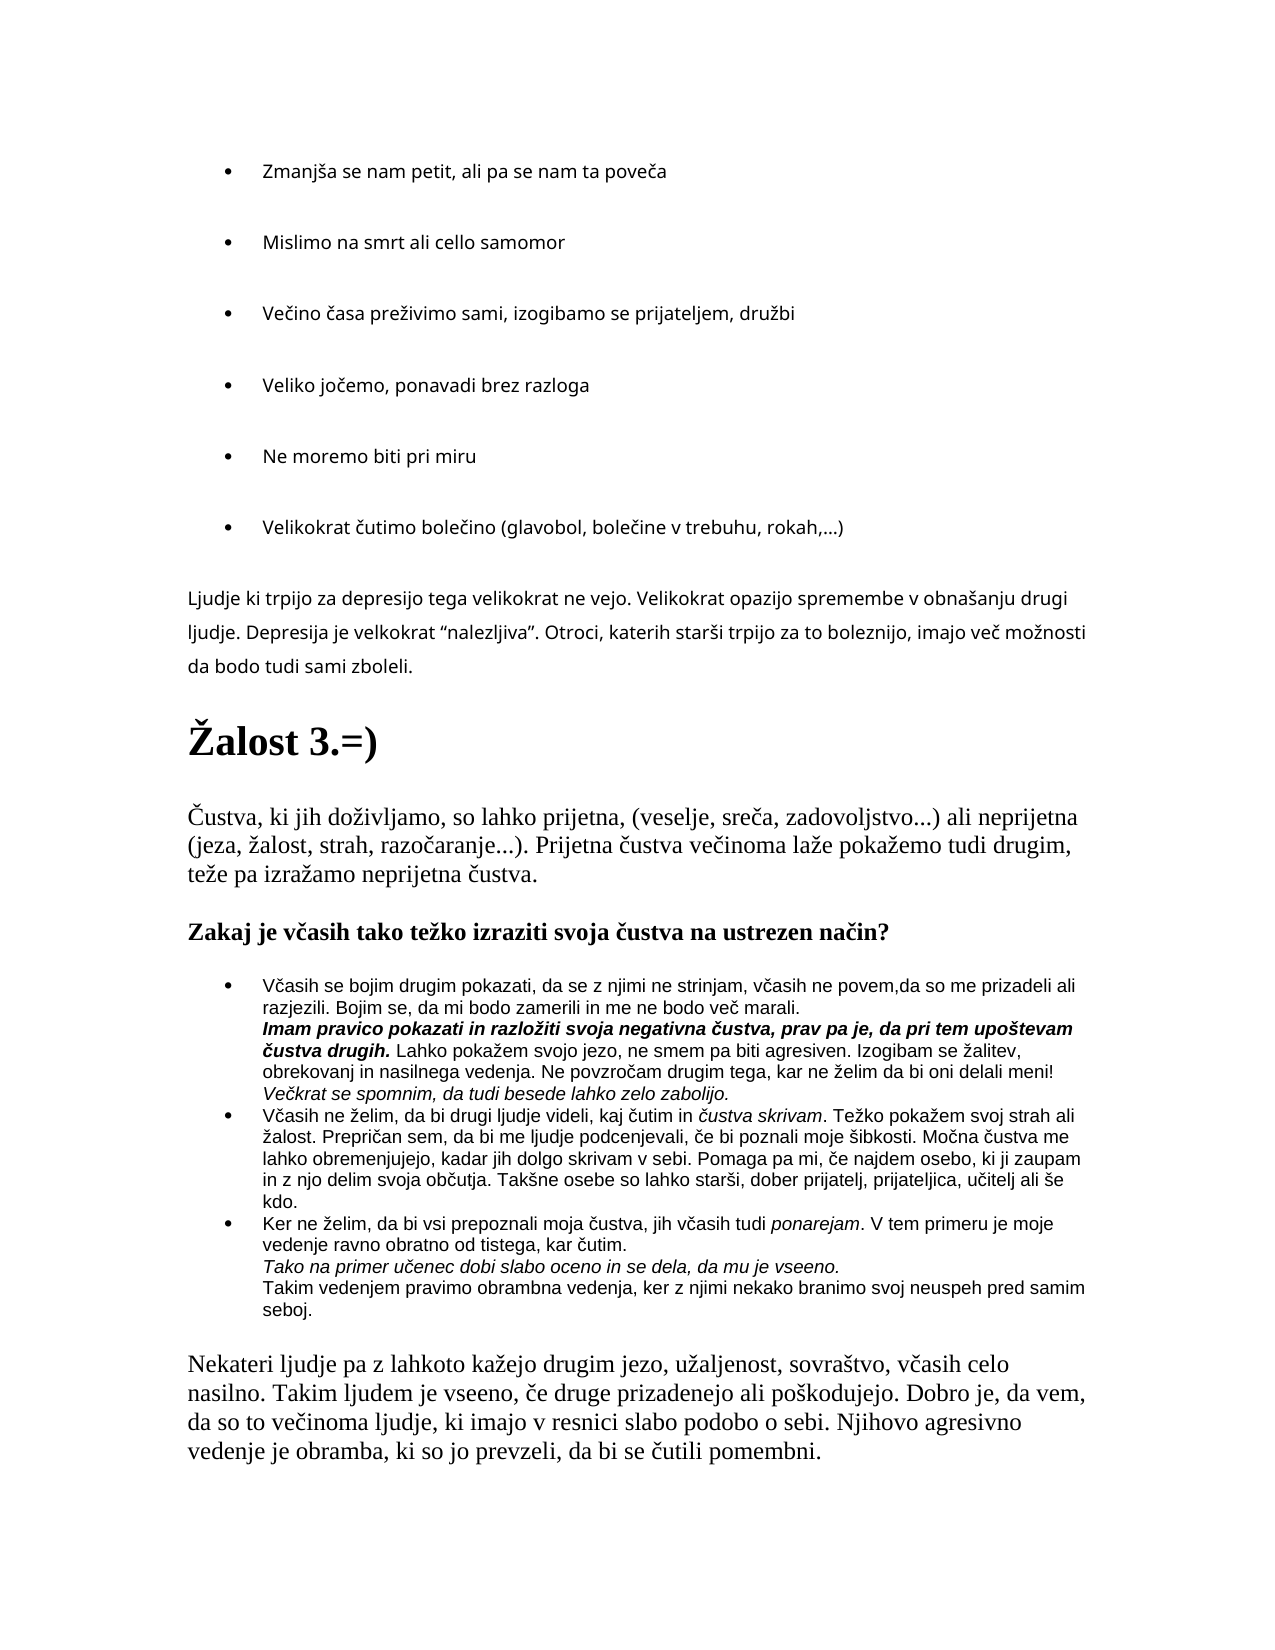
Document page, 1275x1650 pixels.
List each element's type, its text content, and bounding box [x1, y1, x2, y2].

list Mislimo na smrt ali cello samomor [225, 221, 1087, 255]
list Včasih se bojim drugim pokazati, da se z njimi ne strinjam, včasih ne povem,da so me prizadeli ali razjezili. Bojim se, da mi bodo zamerili in me ne bodo več marali. Imam pravico pokazati in razložiti svoja negativna čustva, prav pa je, da pri tem upoštevam čustva drugih. Lahko pokažem svojo jezo, ne smem pa biti agresiven. Izogibam se žalitev, obrekovanj in nasilnega vedenja. Ne povzročam drugim tega, kar ne želim da bi oni delali meni! Večkrat se spomnim, da tudi besede lahko zelo zabolijo. [225, 975, 1087, 1104]
list Večino časa preživimo sami, izogibamo se prijateljem, družbi [225, 292, 1087, 326]
list Včasih ne želim, da bi drugi ljudje videli, kaj čutim in čustva skrivam. Težko pokažem svoj strah ali žalost. Prepričan sem, da bi me ljudje podcenjevali, če bi poznali moje šibkosti. Močna čustva me lahko obremenjujejo, kadar jih dolgo skrivam v sebi. Pomaga pa mi, če najdem osebo, ki ji zaupam in z njo delim svoja občutja. Takšne osebe so lahko starši, dober prijatelj, prijateljica, učitelj ali še kdo. [225, 1104, 1087, 1212]
list Velikokrat čutimo bolečino (glavobol, bolečine v trebuhu, rokah,…) [225, 506, 1087, 540]
text Nekateri ljudje pa z lahkoto kažejo drugim jezo, užaljenost, sovraštvo, včasih celo nasilno. Takim ljudem je vseeno, če druge prizadenejo ali poškodujejo. Dobro je, da vem, da so to večinoma ljudje, ki imajo v resnici slabo podobo o sebi. Njihovo agresivno vedenje je obramba, ki so jo prevzeli, da bi se čutili pomembni. [187, 1349, 1087, 1464]
text Zakaj je včasih tako težko izraziti svoja čustva na ustrezen način? [187, 917, 1087, 946]
list Ne moremo biti pri miru [225, 435, 1087, 469]
list Zmanjša se nam petit, ali pa se nam ta poveča [225, 150, 1087, 184]
list Veliko jočemo, ponavadi brez razloga [225, 364, 1087, 397]
text Ljudje ki trpijo za depresijo tega velikokrat ne vejo. Velikokrat opazijo spremembe v obnašanju drugi ljudje. Depresija je velkokrat “nalezljiva”. Otroci, katerih starši trpijo za to boleznijo, imajo več možnosti da bodo tudi sami zboleli. [187, 577, 1087, 679]
text Žalost 3.=) [187, 716, 1087, 764]
list Ker ne želim, da bi vsi prepoznali moja čustva, jih včasih tudi ponarejam. V tem primeru je moje vedenje ravno obratno od tistega, kar čutim. Tako na primer učenec dobi slabo oceno in se dela, da mu je vseeno. Takim vedenjem pravimo obrambna vedenja, ker z njimi nekako branimo svoj neuspeh pred samim seboj. [225, 1212, 1087, 1320]
text Čustva, ki jih doživljamo, so lahko prijetna, (veselje, sreča, zadovoljstvo...) ali neprijetna (jeza, žalost, strah, razočaranje...). Prijetna čustva večinoma laže pokažemo tudi drugim, teže pa izražamo neprijetna čustva. [187, 802, 1087, 888]
